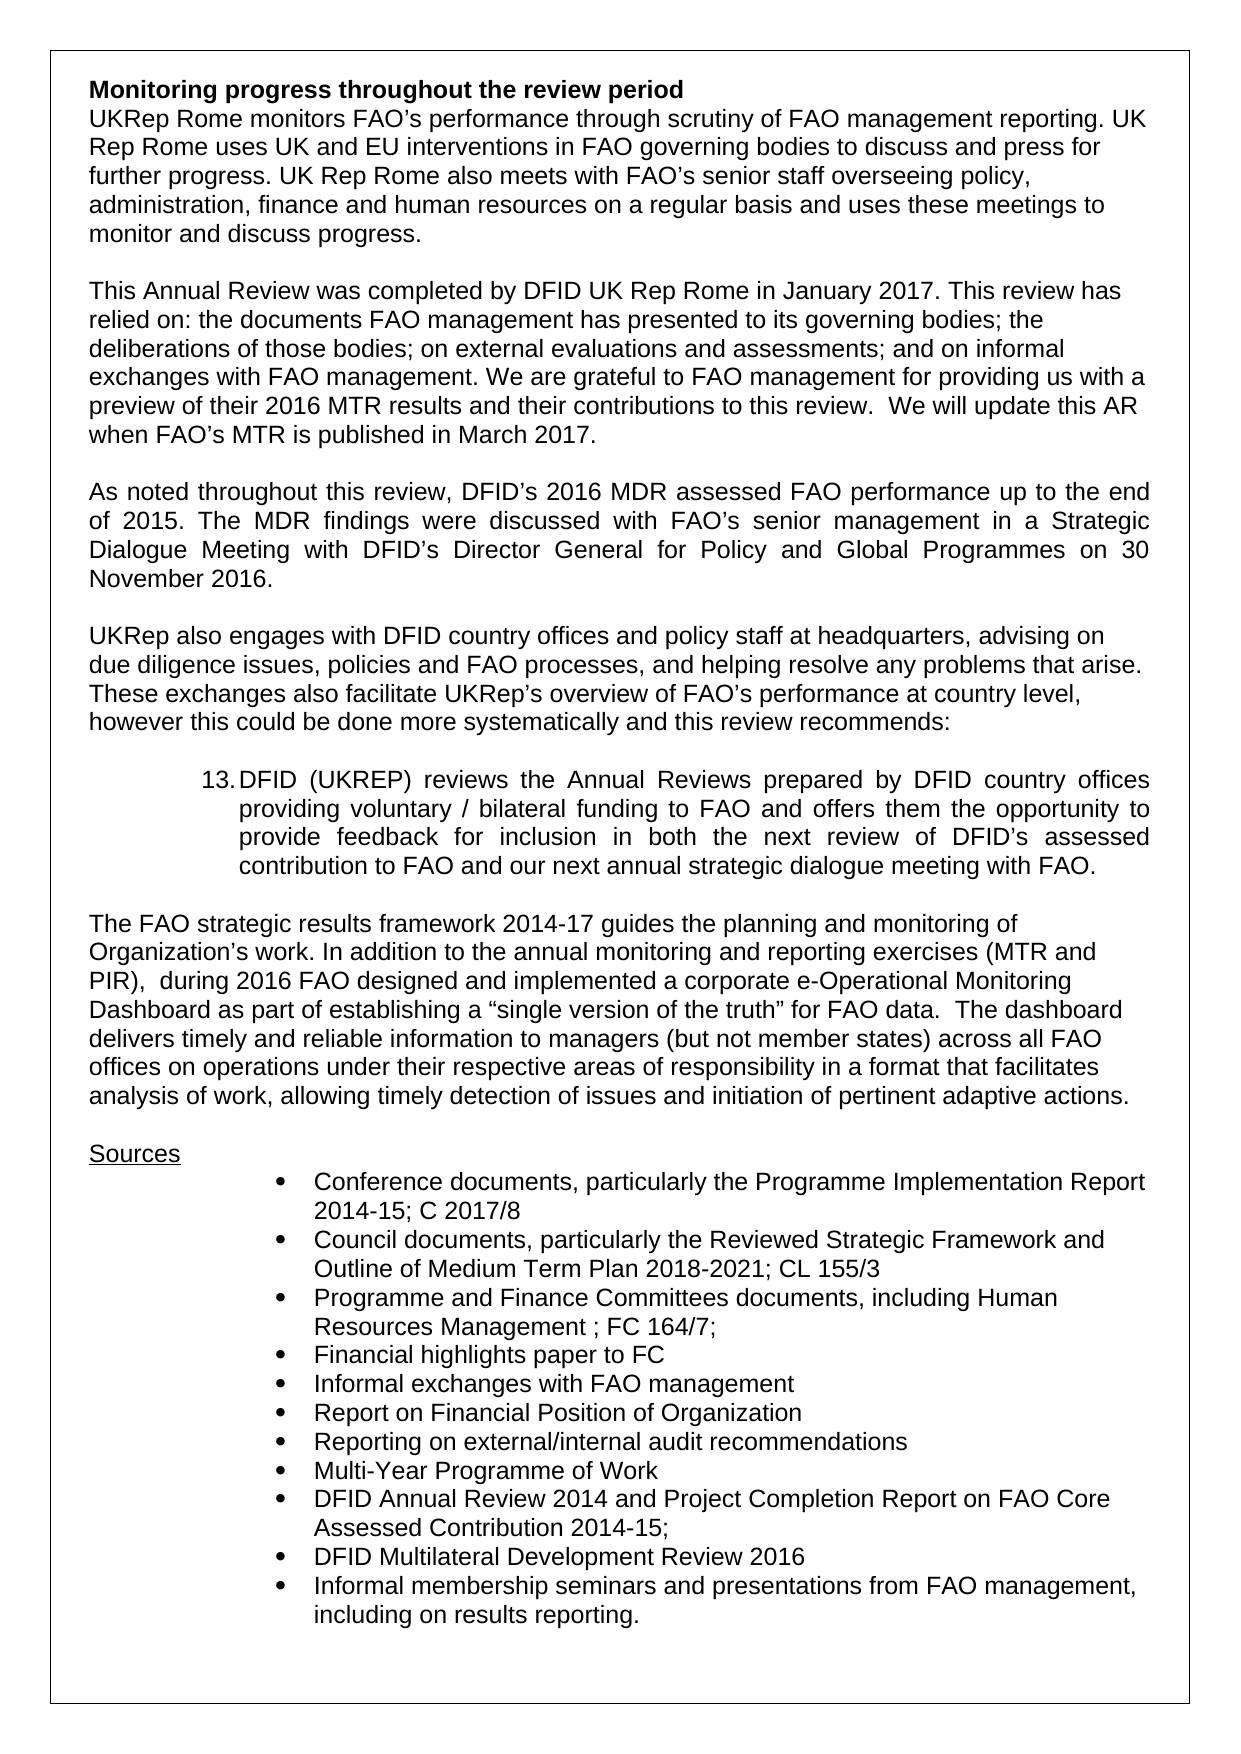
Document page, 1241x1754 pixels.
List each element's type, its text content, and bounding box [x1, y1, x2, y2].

list Conference documents, particularly the Programme Implementation Report 2014-15; C 2017/8 [276, 1167, 1152, 1225]
text Monitoring progress throughout the review period [89, 75, 1152, 104]
list Reporting on external/internal audit recommendations [276, 1427, 1152, 1456]
text This Annual Review was completed by DFID UK Rep Rome in January 2017. This review has relied on: the documents FAO management has presented to its governing bodies; the deliberations of those bodies; on external evaluations and assessments; and on informal exchanges with FAO management. We are grateful to FAO management for providing us with a preview of their 2016 MTR results and their contributions to this review. We will update this AR when FAO’s MTR is published in March 2017. [89, 276, 1152, 449]
text The FAO strategic results framework 2014-17 guides the planning and monitoring of Organization’s work. In addition to the annual monitoring and reporting exercises (MTR and PIR), during 2016 FAO designed and implemented a corporate e-Operational Monitoring Dashboard as part of establishing a “single version of the truth” for FAO data. The dashboard delivers timely and reliable information to managers (but not member states) across all FAO offices on operations under their respective areas of responsibility in a format that facilitates analysis of work, allowing timely detection of issues and initiation of pertinent adaptive actions. [89, 909, 1152, 1110]
text UKRep Rome monitors FAO’s performance through scrutiny of FAO management reporting. UK Rep Rome uses UK and EU interventions in FAO governing bodies to discuss and press for further progress. UK Rep Rome also meets with FAO’s senior staff overseeing policy, administration, finance and human resources on a regular basis and uses these meetings to monitor and discuss progress. [89, 104, 1152, 247]
list DFID Annual Review 2014 and Project Completion Report on FAO Core Assessed Contribution 2014-15; [276, 1484, 1152, 1542]
text Sources [89, 1139, 1152, 1167]
list Programme and Finance Committees documents, including Human Resources Management ; FC 164/7; [276, 1283, 1152, 1340]
list Informal exchanges with FAO management [276, 1369, 1152, 1398]
list Financial highlights paper to FC [276, 1340, 1152, 1369]
list Council documents, particularly the Reviewed Strategic Framework and Outline of Medium Term Plan 2018-2021; CL 155/3 [276, 1225, 1152, 1283]
list DFID Multilateral Development Review 2016 [276, 1542, 1152, 1571]
text As noted throughout this review, DFID’s 2016 MDR assessed FAO performance up to the end of 2015. The MDR findings were discussed with FAO’s senior management in a Strategic Dialogue Meeting with DFID’s Director General for Policy and Global Programmes on 30 November 2016. [89, 477, 1152, 592]
list Report on Financial Position of Organization [276, 1398, 1152, 1427]
list Multi-Year Programme of Work [276, 1456, 1152, 1484]
list Informal membership seminars and presentations from FAO management, including on results reporting. [276, 1571, 1152, 1628]
list DFID (UKREP) reviews the Annual Reviews prepared by DFID country offices providing voluntary / bilateral funding to FAO and offers them the opportunity to provide feedback for inclusion in both the next review of DFID’s assessed contribution to FAO and our next annual strategic dialogue meeting with FAO. [201, 765, 1152, 880]
text UKRep also engages with DFID country offices and policy staff at headquarters, advising on due diligence issues, policies and FAO processes, and helping resolve any problems that arise. These exchanges also facilitate UKRep’s overview of FAO’s performance at country level, however this could be done more systematically and this review recommends: [89, 621, 1152, 736]
